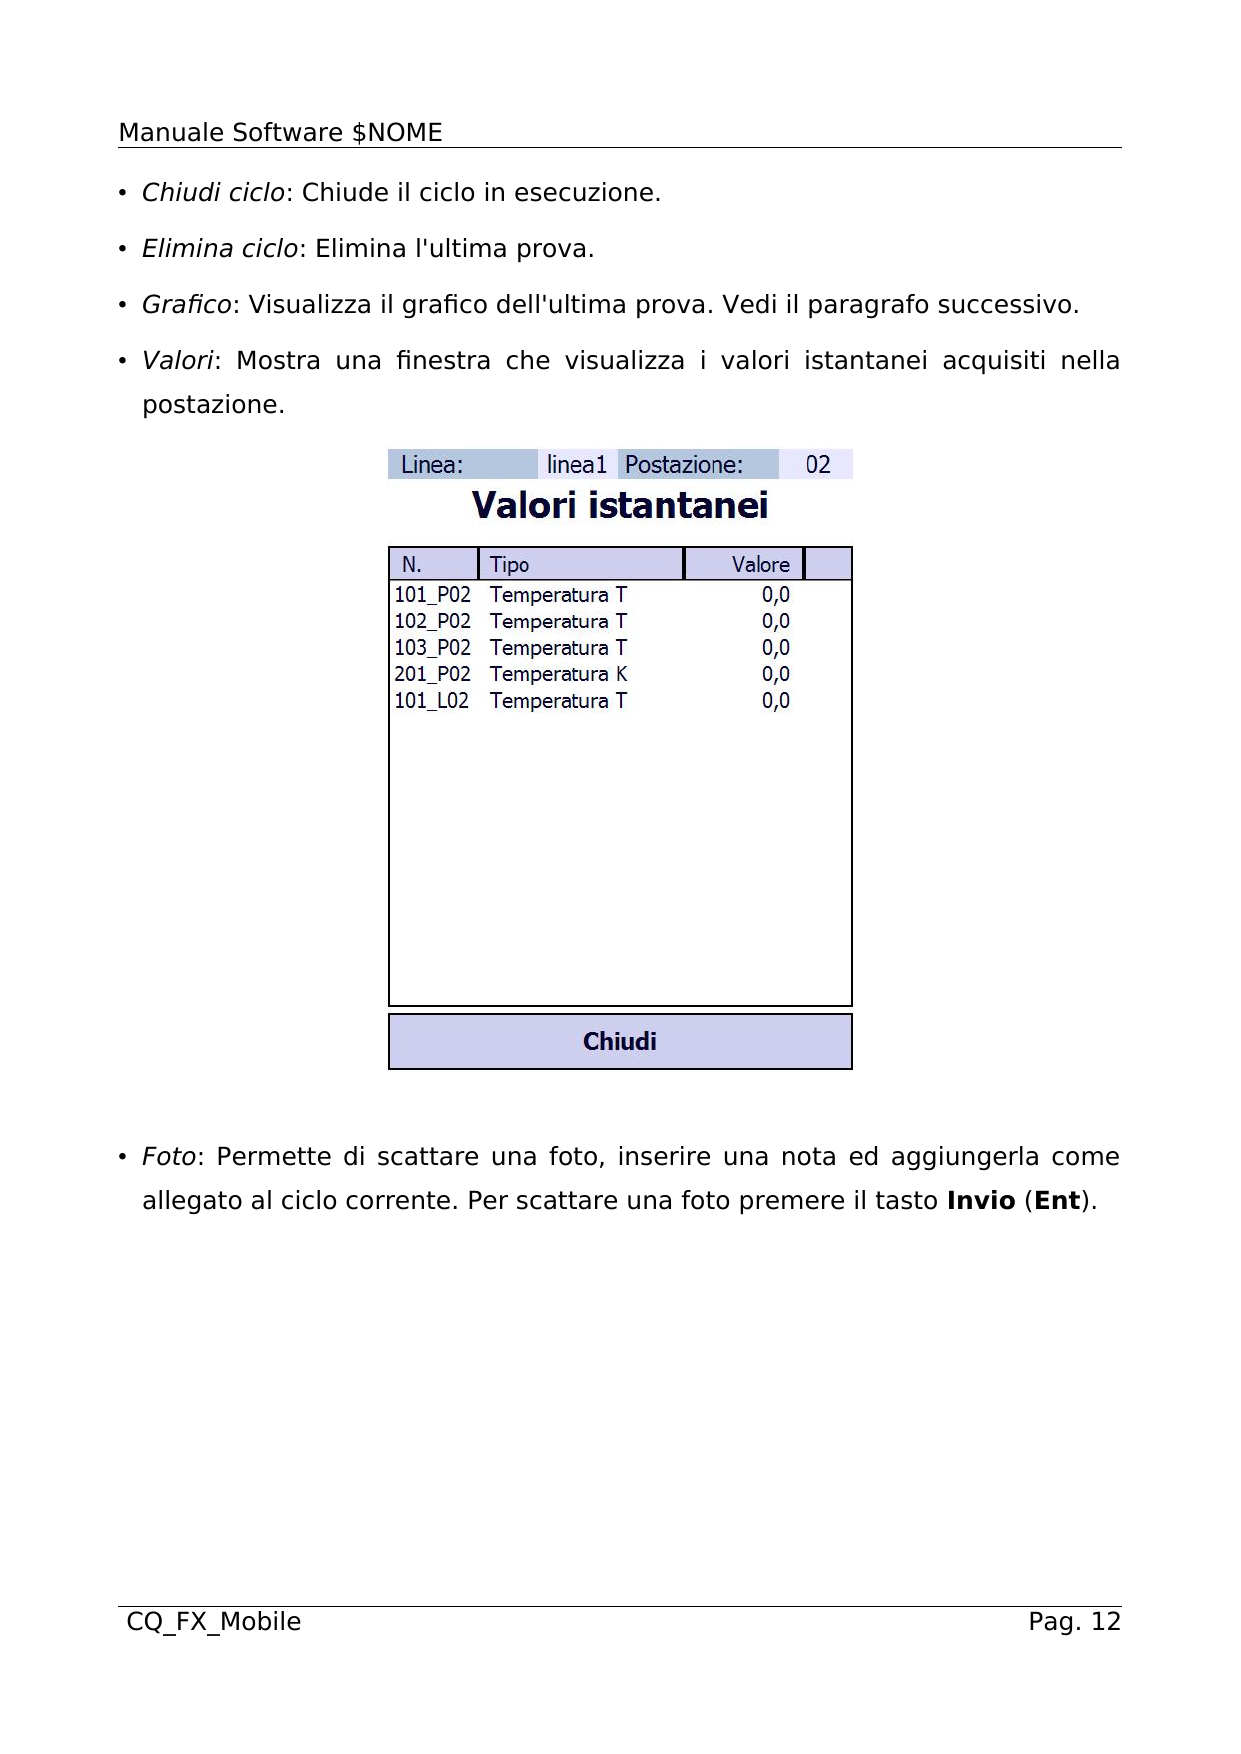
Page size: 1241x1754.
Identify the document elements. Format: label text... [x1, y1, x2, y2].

list Valori: Mostra una finestra che visualizza i valori istantanei acquisiti nella postazione. [118, 347, 1122, 419]
list Grafico: Visualizza il grafico dell'ultima prova. Vedi il paragrafo successivo. [118, 290, 1122, 319]
list Chiudi ciclo: Chiude il ciclo in esecuzione. [118, 178, 1122, 207]
picture [385, 446, 855, 1072]
list Foto: Permette di scattare una foto, inserire una nota ed aggiungerla come allegato al ciclo corrente. Per scattare una foto premere il tasto Invio (Ent). [118, 1142, 1122, 1215]
list Elimina ciclo: Elimina l'ultima prova. [118, 234, 1122, 263]
